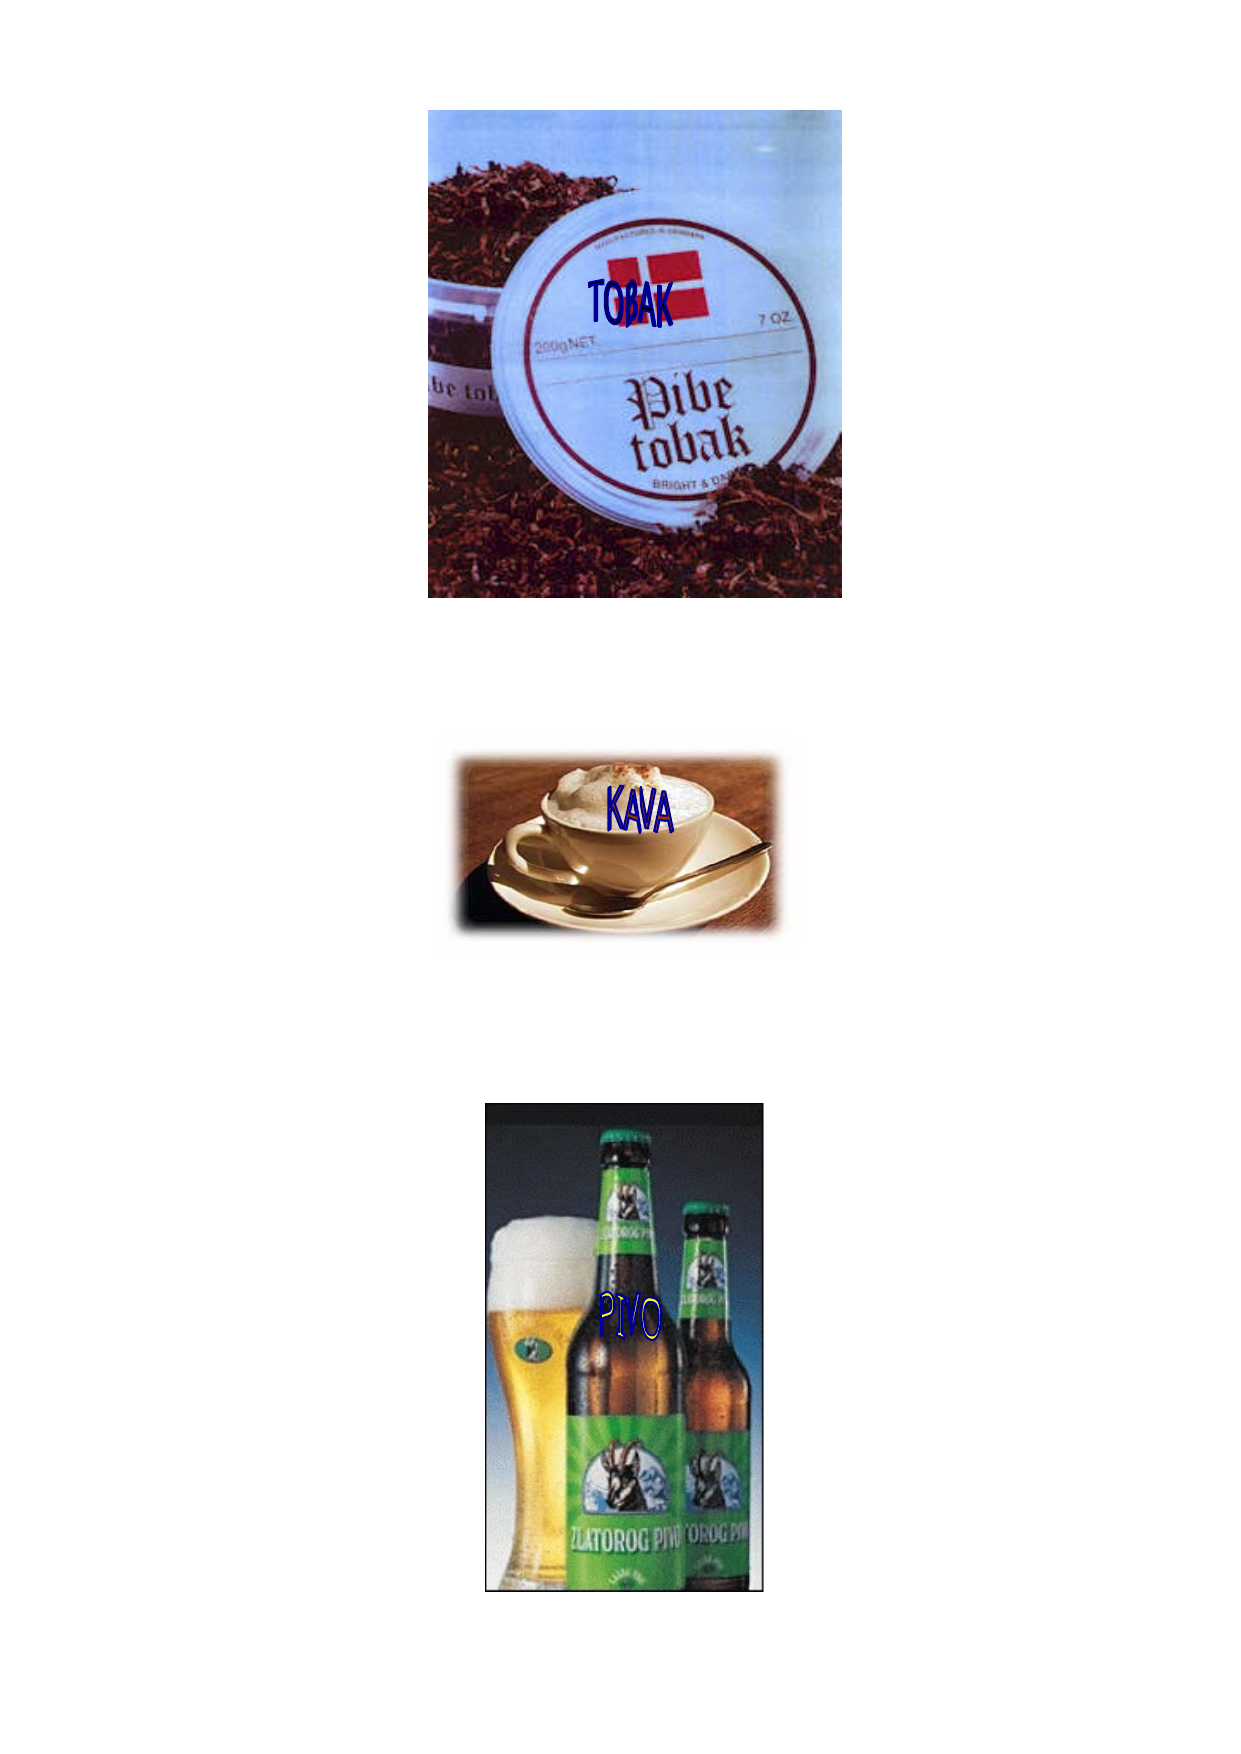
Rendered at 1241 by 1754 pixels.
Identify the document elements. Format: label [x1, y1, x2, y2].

picture [410, 710, 836, 983]
picture [485, 1103, 786, 1592]
picture [428, 110, 842, 598]
